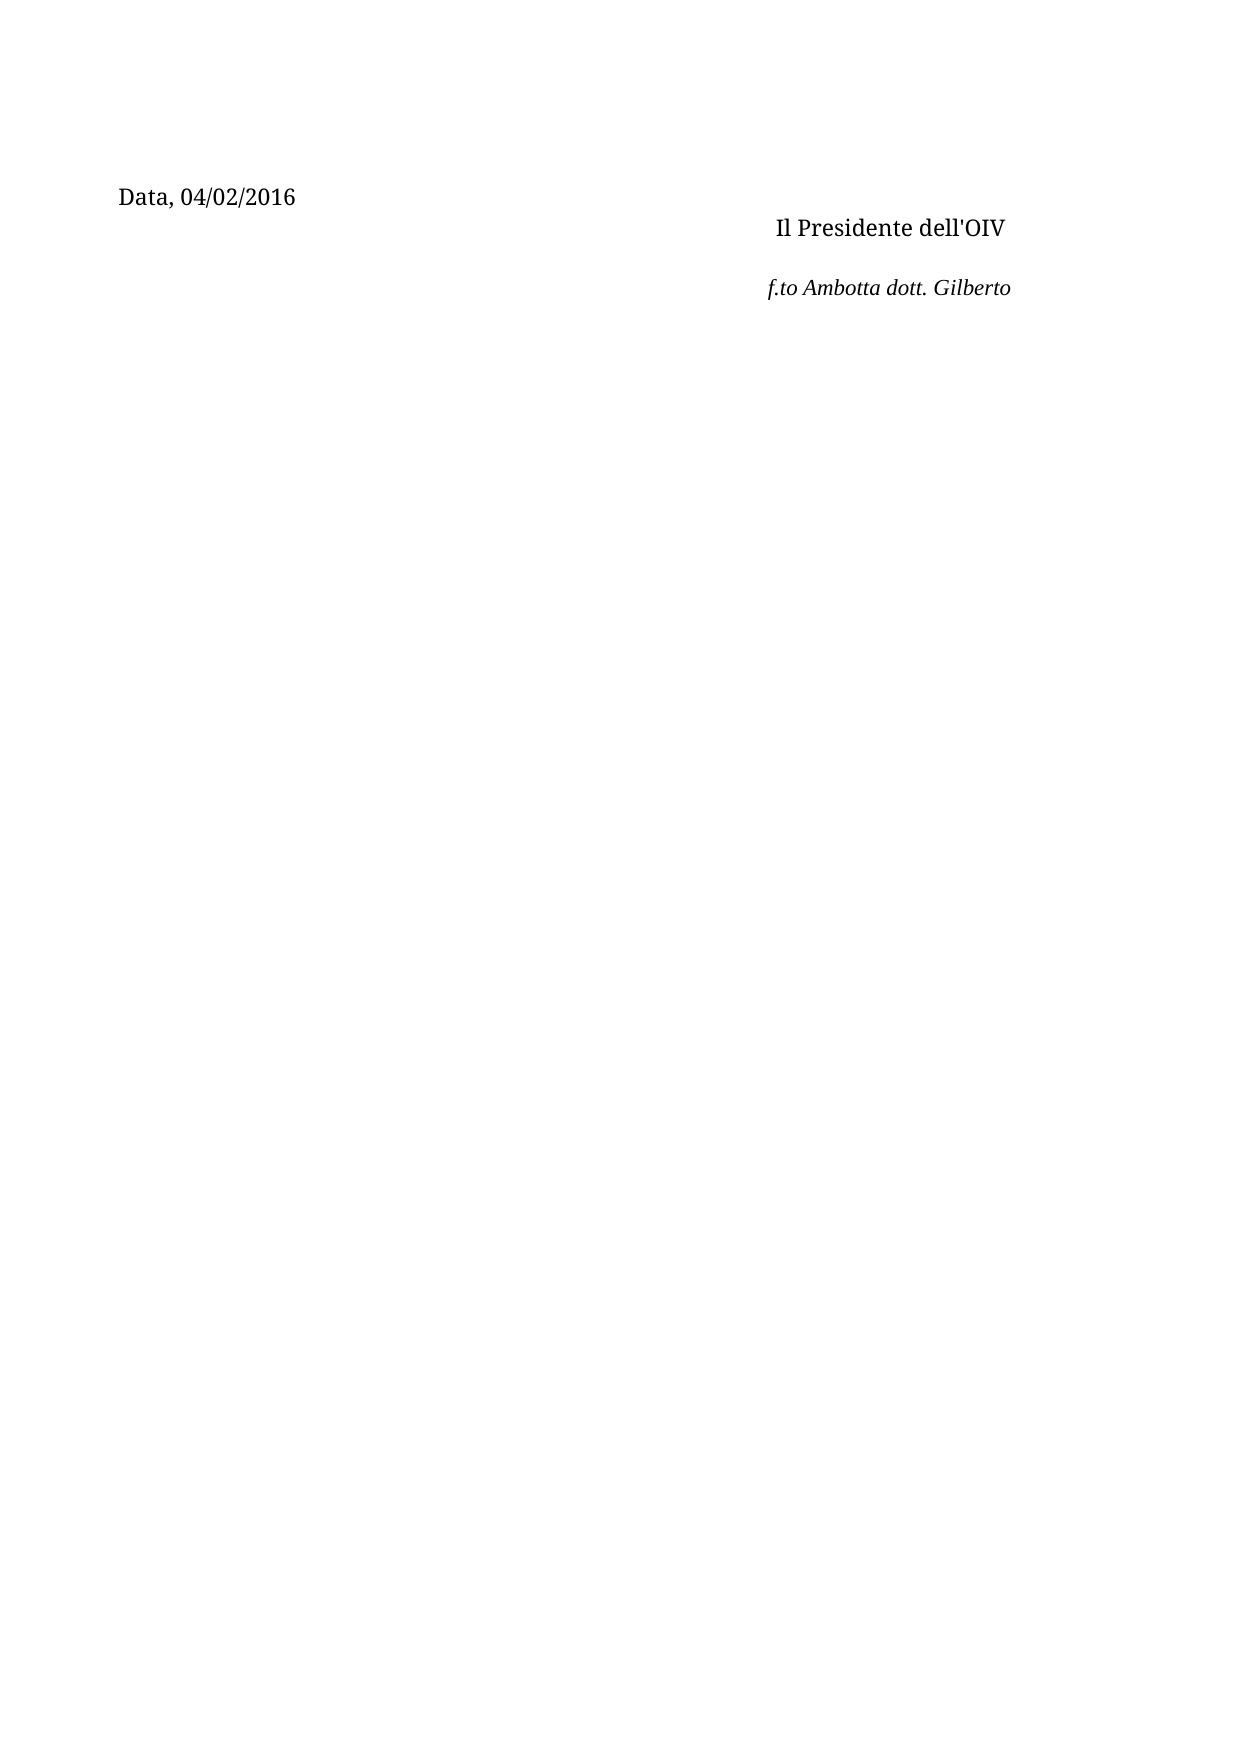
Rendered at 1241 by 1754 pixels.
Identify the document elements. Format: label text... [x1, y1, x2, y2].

text f.to Ambotta dott. Gilberto [659, 274, 1122, 301]
text Il Presidente dell'OIV [659, 212, 1122, 243]
text Data, 04/02/2016 [118, 181, 1122, 212]
